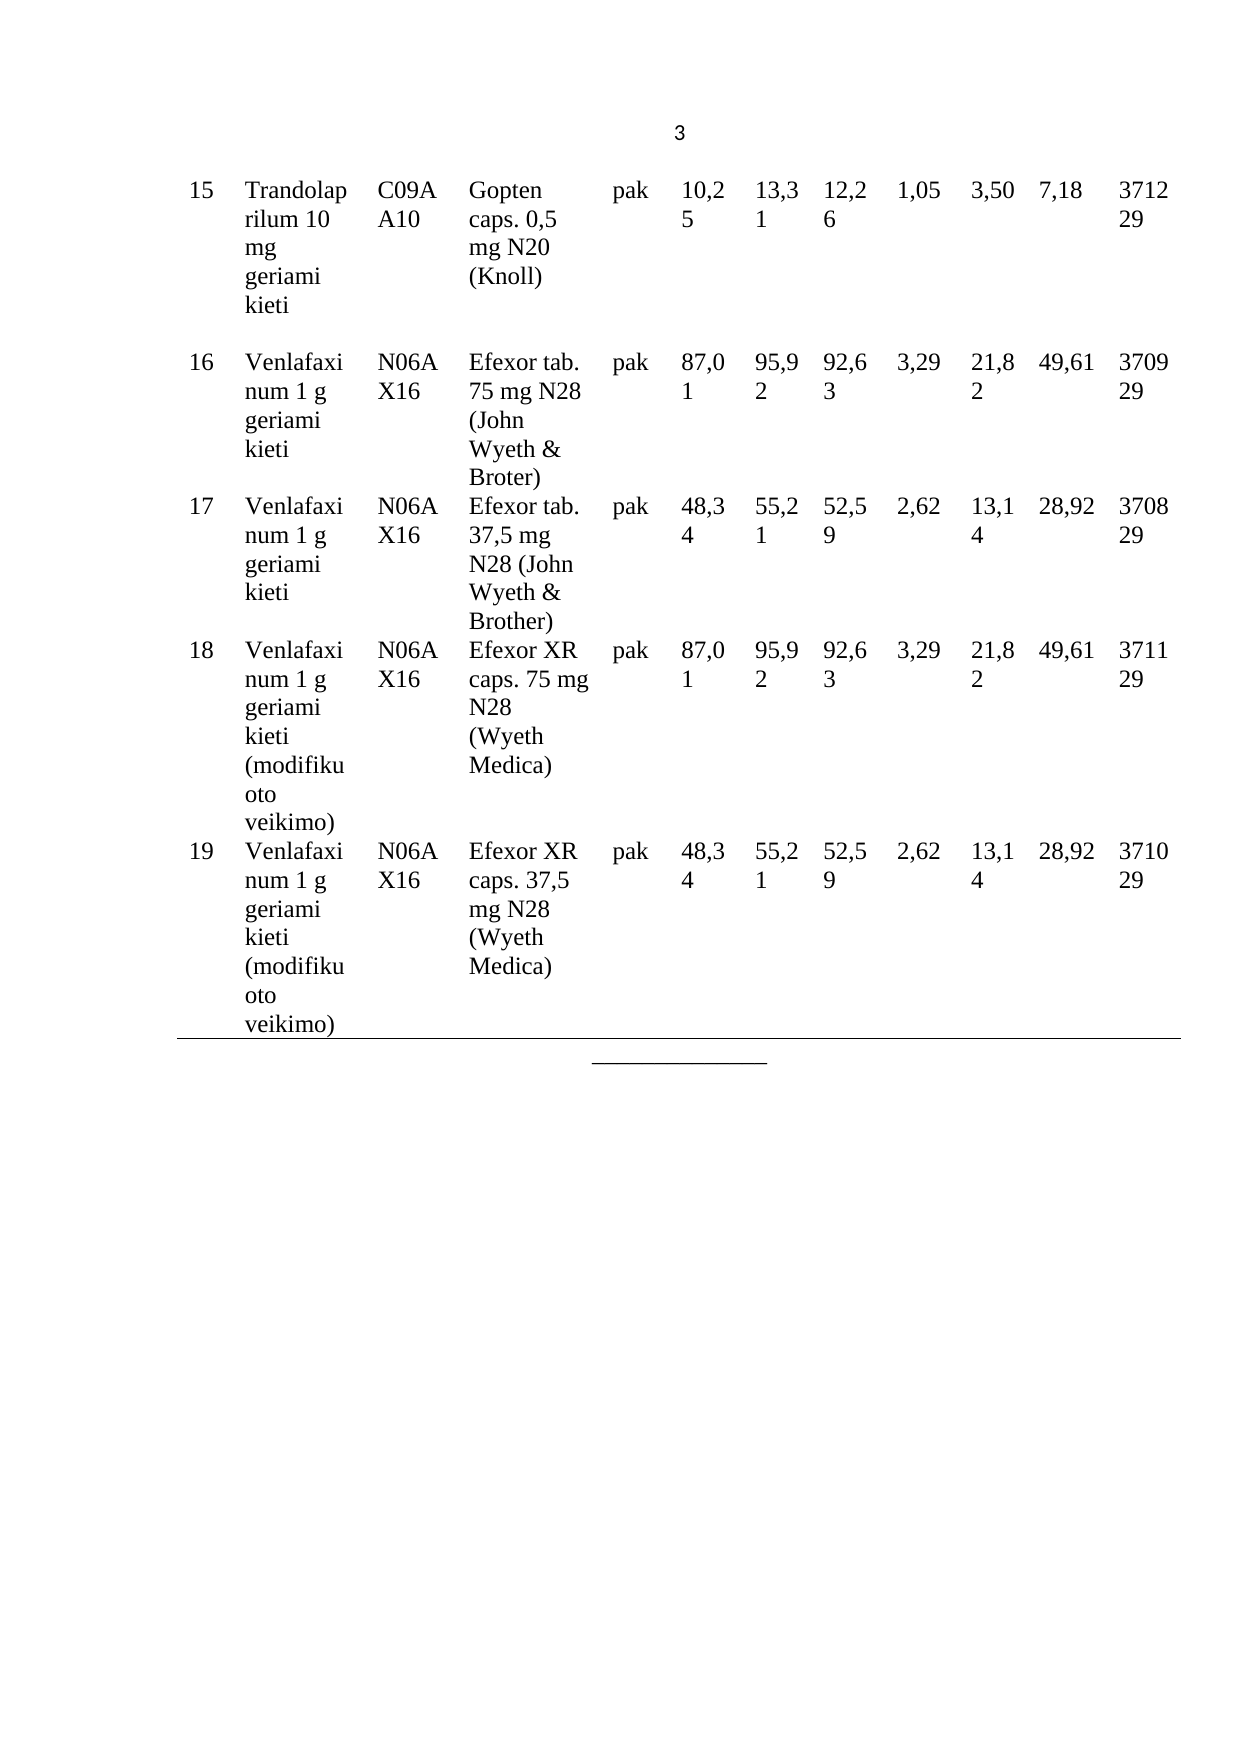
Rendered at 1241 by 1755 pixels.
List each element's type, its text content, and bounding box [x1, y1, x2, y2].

table_cell 95,92 [744, 635, 812, 836]
table_cell [601, 319, 670, 347]
table_cell [177, 319, 233, 347]
table_cell 13,14 [960, 491, 1027, 635]
table_cell 48,34 [670, 836, 744, 1037]
table_cell 17 [177, 491, 233, 635]
table_cell Efexor XR caps. 75 mg N28 (Wyeth Medica) [458, 635, 601, 836]
table_cell 55,21 [744, 491, 812, 635]
table_cell 92,63 [812, 635, 886, 836]
table_cell 52,59 [812, 491, 886, 635]
table_cell 13,14 [960, 836, 1027, 1037]
table_cell 3,29 [886, 348, 959, 491]
table_cell 370929 [1107, 348, 1181, 491]
table_cell 21,82 [960, 635, 1027, 836]
table_cell 52,59 [812, 836, 886, 1037]
table_cell pak [601, 491, 670, 635]
table_cell 371229 [1107, 175, 1181, 319]
table_cell Efexor tab. 75 mg N28 (John Wyeth & Broter) [458, 348, 601, 491]
table_cell 371129 [1107, 635, 1181, 836]
table_cell Efexor XR caps. 37,5 mg N28 (Wyeth Medica) [458, 836, 601, 1037]
table_cell Venlafaxinum 1 g geriami kieti [233, 348, 366, 491]
table_cell [458, 319, 601, 347]
table_cell N06AX16 [366, 348, 457, 491]
table_cell 28,92 [1028, 491, 1107, 635]
table_cell Gopten caps. 0,5 mg N20 (Knoll) [458, 175, 601, 319]
table_cell pak [601, 836, 670, 1037]
table_cell N06AX16 [366, 836, 457, 1037]
table_cell [1107, 319, 1181, 347]
table_cell [366, 319, 457, 347]
table_cell Venlafaxinum 1 g geriami kieti (modifikuoto veikimo) [233, 635, 366, 836]
table_cell N06AX16 [366, 491, 457, 635]
table_cell 7,18 [1028, 175, 1107, 319]
table_cell pak [601, 635, 670, 836]
table_cell [233, 319, 366, 347]
table_cell 19 [177, 836, 233, 1037]
table_cell 49,61 [1028, 348, 1107, 491]
table_cell pak [601, 175, 670, 319]
table_cell 3,50 [960, 175, 1027, 319]
table_cell Trandolaprilum 10 mg geriami kieti [233, 175, 366, 319]
table_cell C09AA10 [366, 175, 457, 319]
table_cell 10,25 [670, 175, 744, 319]
table_cell [886, 319, 959, 347]
table_cell 87,01 [670, 635, 744, 836]
table_cell 13,31 [744, 175, 812, 319]
table_cell Efexor tab. 37,5 mg N28 (John Wyeth & Brother) [458, 491, 601, 635]
table_cell [670, 319, 744, 347]
table_cell pak [601, 348, 670, 491]
table_cell 18 [177, 635, 233, 836]
table_cell 12,26 [812, 175, 886, 319]
table_cell 370829 [1107, 491, 1181, 635]
table_cell Venlafaxinum 1 g geriami kieti [233, 491, 366, 635]
table_cell 1,05 [886, 175, 959, 319]
table_cell 28,92 [1028, 836, 1107, 1037]
table_cell 95,92 [744, 348, 812, 491]
table_cell [744, 319, 812, 347]
table_cell N06AX16 [366, 635, 457, 836]
table_cell 55,21 [744, 836, 812, 1037]
table_cell [960, 319, 1027, 347]
table_cell 48,34 [670, 491, 744, 635]
table_cell 49,61 [1028, 635, 1107, 836]
table_cell Venlafaxinum 1 g geriami kieti (modifikuoto veikimo) [233, 836, 366, 1037]
table_cell [812, 319, 886, 347]
table_cell 87,01 [670, 348, 744, 491]
table_cell 21,82 [960, 348, 1027, 491]
table_cell 2,62 [886, 836, 959, 1037]
table_cell [1028, 319, 1107, 347]
table_cell 15 [177, 175, 233, 319]
table_cell 371029 [1107, 836, 1181, 1037]
table_cell 3,29 [886, 635, 959, 836]
table_cell 16 [177, 348, 233, 491]
table_cell 2,62 [886, 491, 959, 635]
table_cell 92,63 [812, 348, 886, 491]
text ______________ [177, 1039, 1181, 1067]
